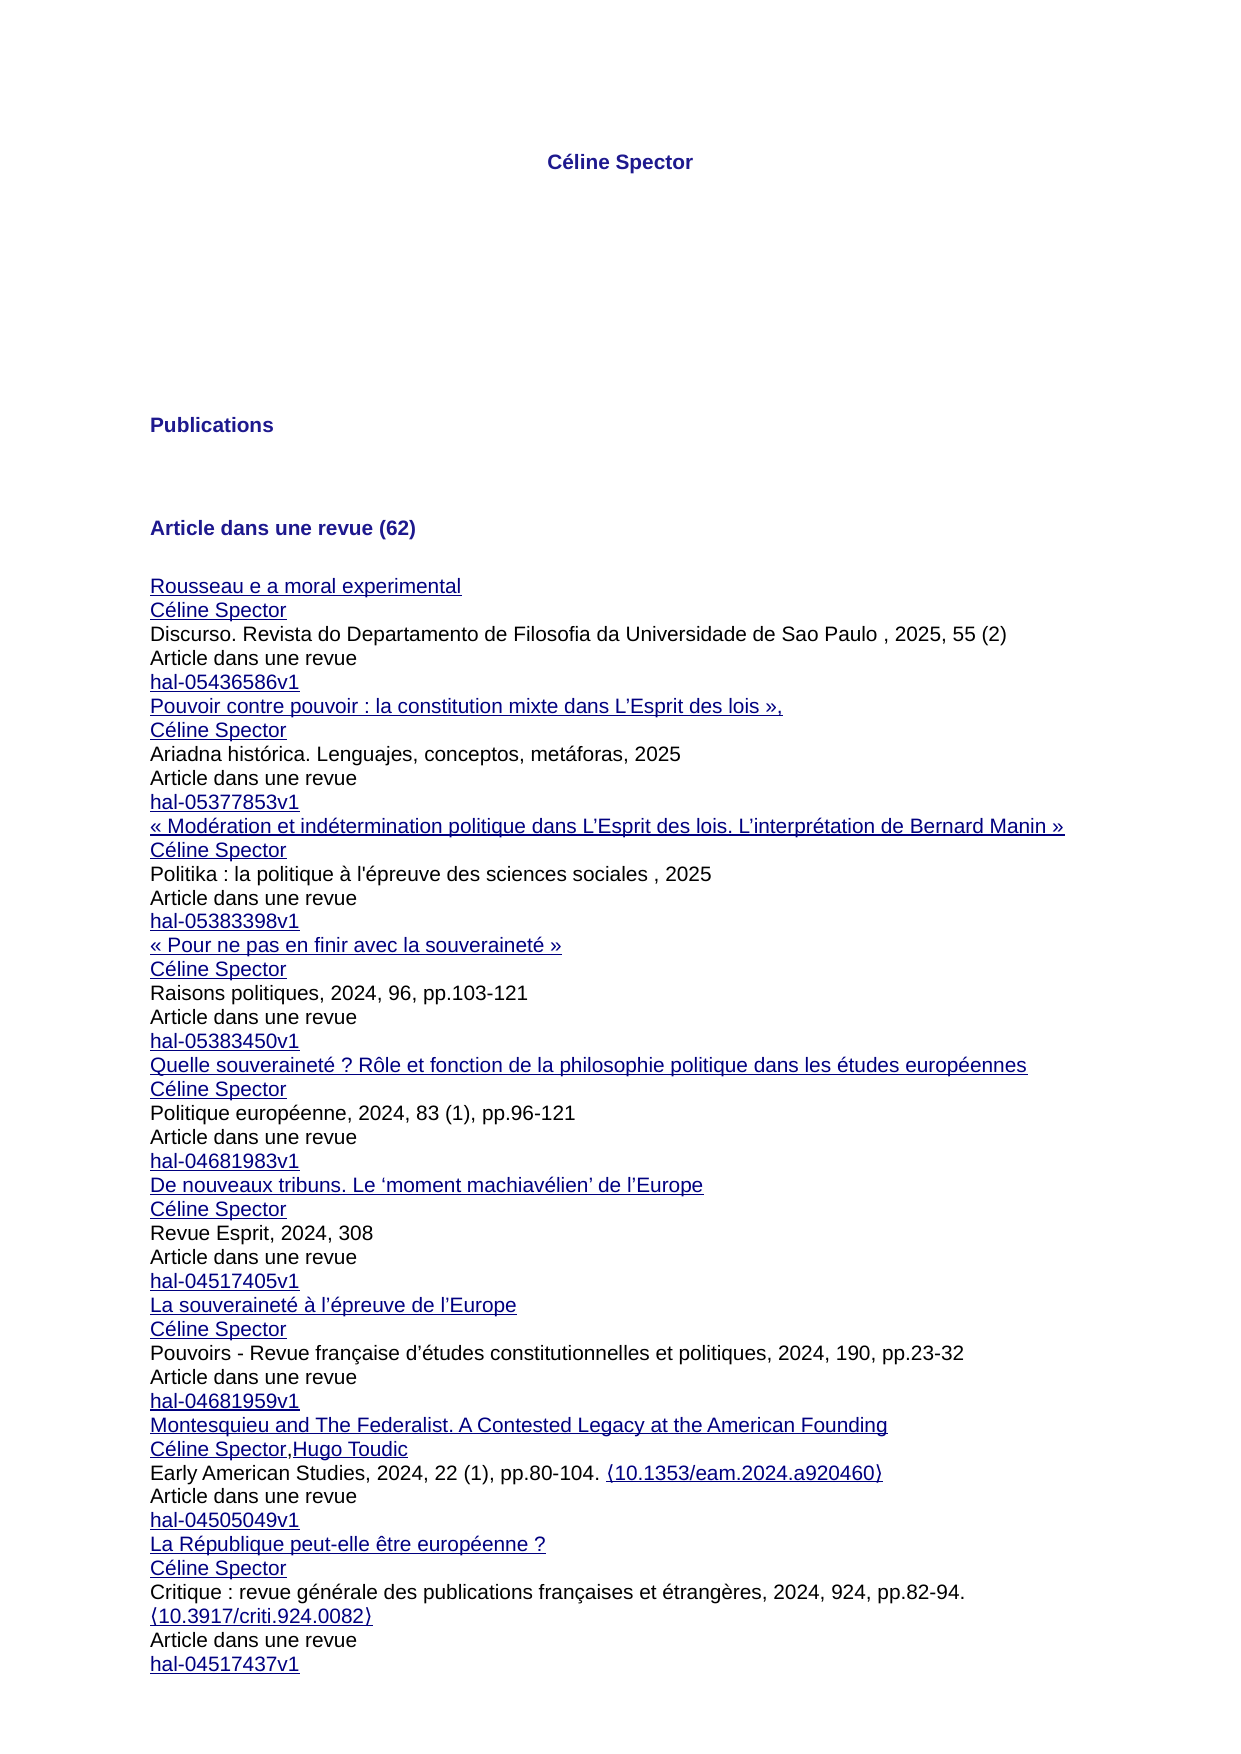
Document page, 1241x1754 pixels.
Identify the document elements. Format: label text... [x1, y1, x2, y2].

table_header Rousseau e a moral experimental Céline Spector Discurso. Revista do Departamento de Filosofia da Universidade de Sao Paulo , 2025, 55 (2) Article dans une revue hal-05436586v1 [150, 574, 1090, 694]
table_cell Montesquieu and The Federalist. A Contested Legacy at the American Founding Céline Spector,Hugo Toudic Early American Studies, 2024, 22 (1), pp.80-104. ⟨10.1353/eam.2024.a920460⟩ Article dans une revue hal-04505049v1 [150, 1413, 1090, 1532]
subtitle Article dans une revue (62) [150, 516, 1090, 539]
table_cell La République peut-elle être européenne ? Céline Spector Critique : revue générale des publications françaises et étrangères, 2024, 924, pp.82-94. ⟨10.3917/criti.924.0082⟩ Article dans une revue hal-04517437v1 [150, 1532, 1090, 1676]
table_cell Quelle souveraineté ? Rôle et fonction de la philosophie politique dans les études européennes Céline Spector Politique européenne, 2024, 83 (1), pp.96-121 Article dans une revue hal-04681983v1 [150, 1053, 1090, 1173]
table_cell Pouvoir contre pouvoir : la constitution mixte dans L’Esprit des lois », Céline Spector Ariadna histórica. Lenguajes, conceptos, metáforas, 2025 Article dans une revue hal-05377853v1 [150, 694, 1090, 813]
table_cell « Modération et indétermination politique dans L’Esprit des lois. L’interprétation de Bernard Manin » Céline Spector Politika : la politique à l'épreuve des sciences sociales , 2025 Article dans une revue hal-05383398v1 [150, 814, 1090, 933]
table_cell De nouveaux tribuns. Le ‘moment machiavélien’ de l’Europe Céline Spector Revue Esprit, 2024, 308 Article dans une revue hal-04517405v1 [150, 1173, 1090, 1293]
subtitle Publications [150, 412, 1090, 436]
table_cell « Pour ne pas en finir avec la souveraineté » Céline Spector Raisons politiques, 2024, 96, pp.103-121 Article dans une revue hal-05383450v1 [150, 933, 1090, 1053]
subtitle Céline Spector [150, 150, 1090, 174]
table_cell La souveraineté à l’épreuve de l’Europe Céline Spector Pouvoirs - Revue française d’études constitutionnelles et politiques, 2024, 190, pp.23-32 Article dans une revue hal-04681959v1 [150, 1293, 1090, 1412]
